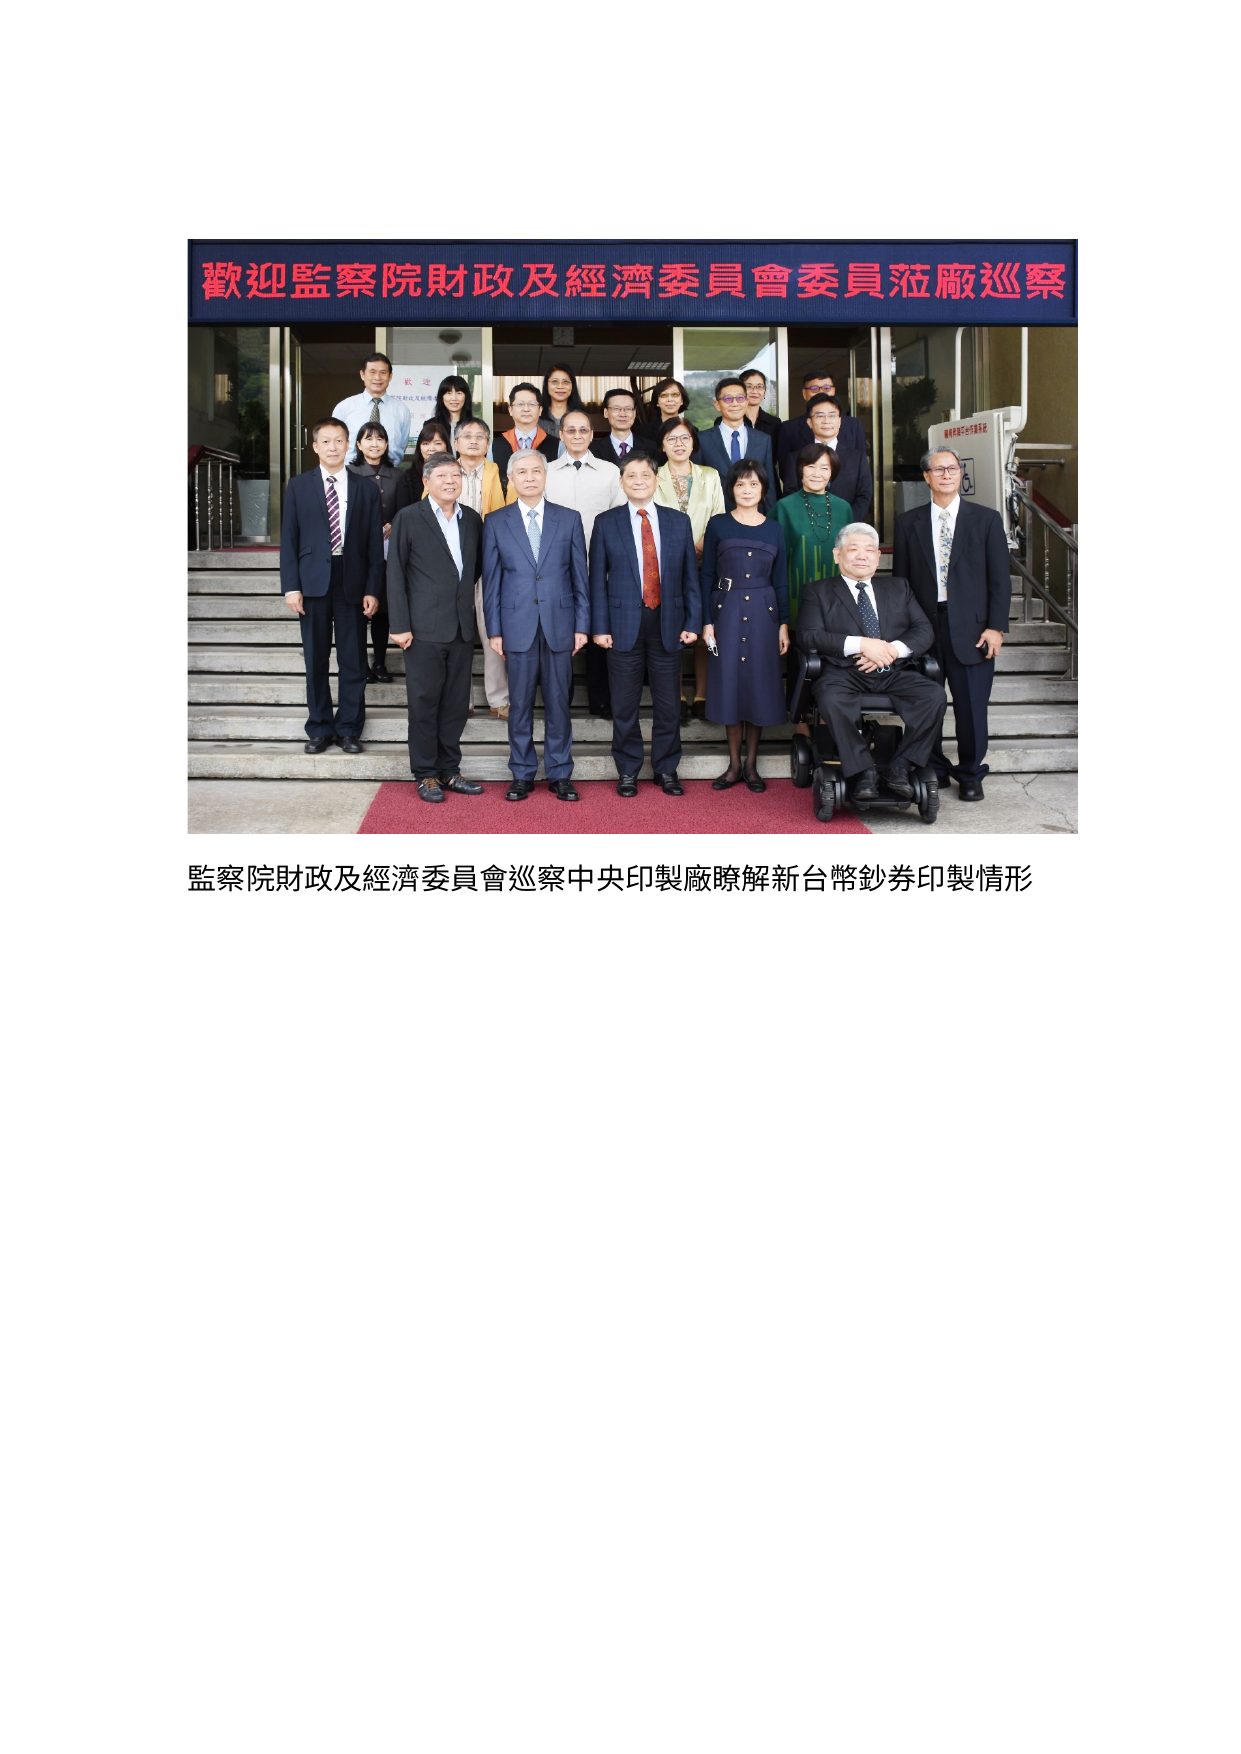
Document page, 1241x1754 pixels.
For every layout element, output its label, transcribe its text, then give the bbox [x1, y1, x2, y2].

text 監察院財政及經濟委員會巡察中央印製廠瞭解新台幣鈔券印製情形 [187, 839, 1078, 914]
picture [187, 239, 1078, 834]
